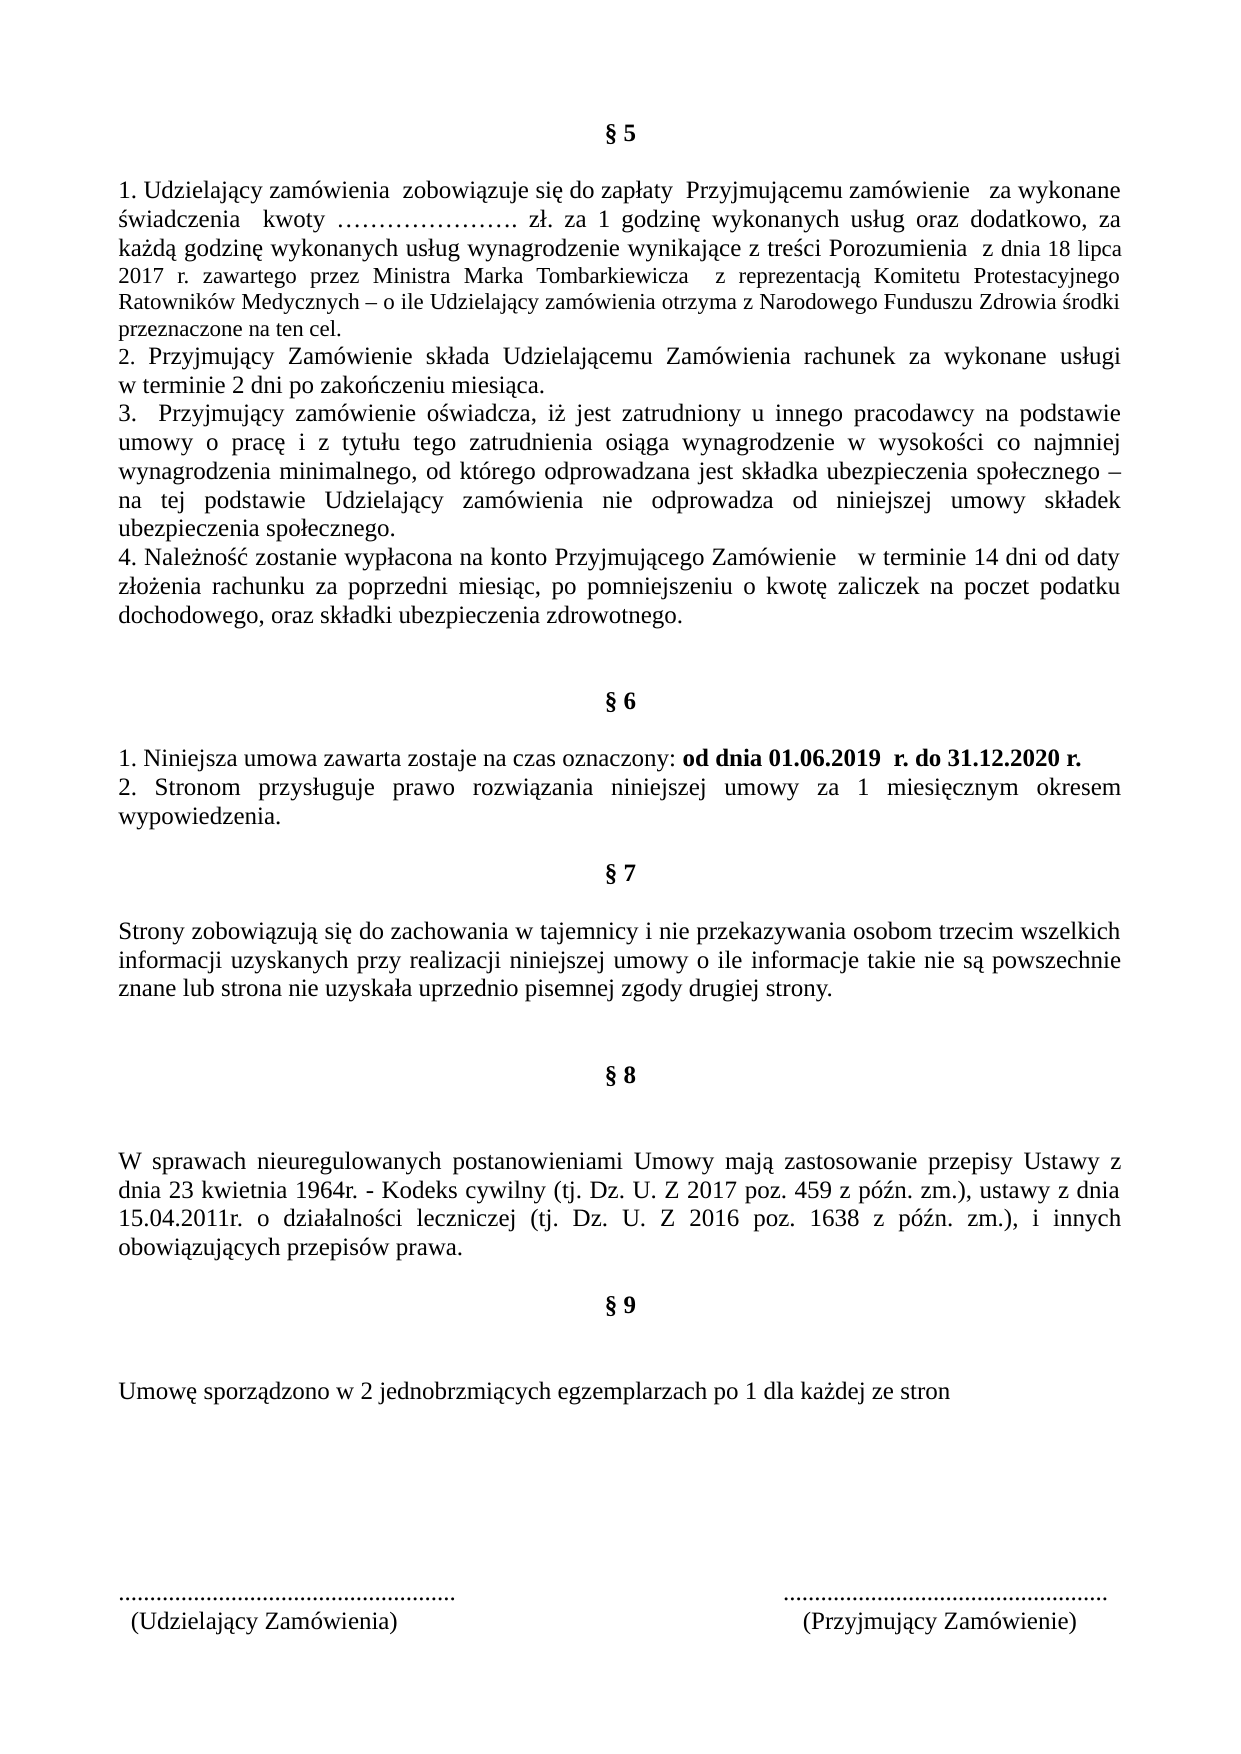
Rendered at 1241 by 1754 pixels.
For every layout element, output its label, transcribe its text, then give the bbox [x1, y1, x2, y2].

text § 5 [118, 118, 1122, 147]
text 2. Stronom przysługuje prawo rozwiązania niniejszej umowy za 1 miesięcznym okresem wypowiedzenia. [118, 772, 1122, 830]
text 1. Udzielający zamówienia zobowiązuje się do zapłaty Przyjmującemu zamówienie za wykonane świadczenia kwoty …………………. zł. za 1 godzinę wykonanych usług oraz dodatkowo, za każdą godzinę wykonanych usług wynagrodzenie wynikające z treści Porozumienia z dnia 18 lipca 2017 r. zawartego przez Ministra Marka Tombarkiewicza z reprezentacją Komitetu Protestacyjnego Ratowników Medycznych – o ile Udzielający zamówienia otrzyma z Narodowego Funduszu Zdrowia środki przeznaczone na ten cel. [118, 176, 1122, 341]
text W sprawach nieuregulowanych postanowieniami Umowy mają zastosowanie przepisy Ustawy z dnia 23 kwietnia 1964r. - Kodeks cywilny (tj. Dz. U. Z 2017 poz. 459 z późn. zm.), ustawy z dnia 15.04.2011r. o działalności leczniczej (tj. Dz. U. Z 2016 poz. 1638 z późn. zm.), i innych obowiązujących przepisów prawa. [118, 1146, 1122, 1261]
text Strony zobowiązują się do zachowania w tajemnicy i nie przekazywania osobom trzecim wszelkich informacji uzyskanych przy realizacji niniejszej umowy o ile informacje takie nie są powszechnie znane lub strona nie uzyskała uprzednio pisemnej zgody drugiej strony. [118, 916, 1122, 1002]
text 2. Przyjmujący Zamówienie składa Udzielającemu Zamówienia rachunek za wykonane usługi w terminie 2 dni po zakończeniu miesiąca. [118, 341, 1122, 398]
text 4. Należność zostanie wypłacona na konto Przyjmującego Zamówienie w terminie 14 dni od daty złożenia rachunku za poprzedni miesiąc, po pomniejszeniu o kwotę zaliczek na poczet podatku dochodowego, oraz składki ubezpieczenia zdrowotnego. [118, 542, 1122, 628]
text 3. Przyjmujący zamówienie oświadcza, iż jest zatrudniony u innego pracodawcy na podstawie umowy o pracę i z tytułu tego zatrudnienia osiąga wynagrodzenie w wysokości co najmniej wynagrodzenia minimalnego, od którego odprowadzana jest składka ubezpieczenia społecznego – na tej podstawie Udzielający zamówienia nie odprowadza od niniejszej umowy składek ubezpieczenia społecznego. [118, 398, 1122, 542]
text § 8 [118, 1060, 1122, 1088]
text Umowę sporządzono w 2 jednobrzmiących egzemplarzach po 1 dla każdej ze stron [118, 1376, 1122, 1405]
text ...................................................... .................................................... [118, 1577, 1122, 1606]
text § 9 [118, 1290, 1122, 1318]
text § 7 [118, 858, 1122, 887]
text (Udzielający Zamówienia) (Przyjmujący Zamówienie) [118, 1606, 1122, 1635]
text 1. Niniejsza umowa zawarta zostaje na czas oznaczony: od dnia 01.06.2019 r. do 31.12.2020 r. [118, 743, 1122, 772]
text § 6 [118, 686, 1122, 715]
